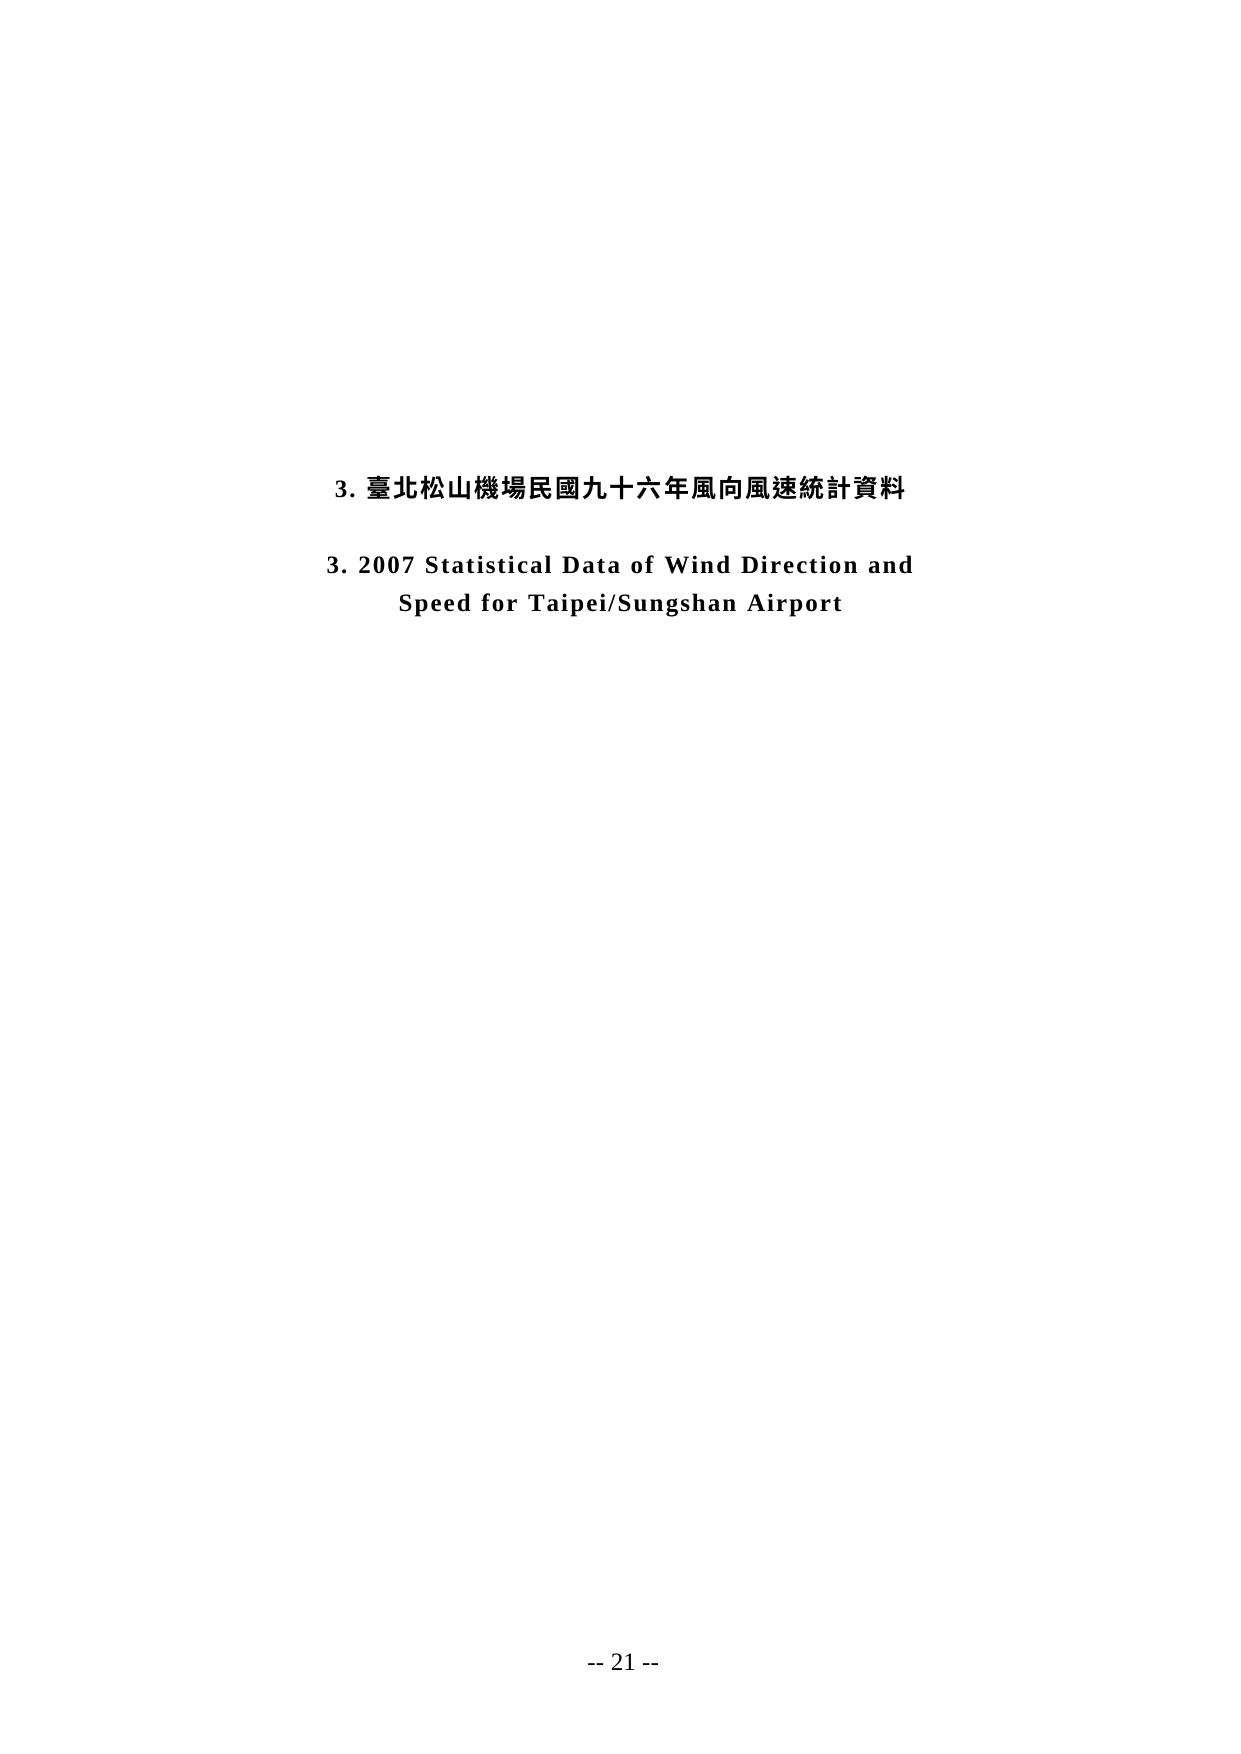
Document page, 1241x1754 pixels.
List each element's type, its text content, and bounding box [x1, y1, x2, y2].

text 3. 2007 Statistical Data of Wind Direction and [167, 542, 1073, 579]
text -- 21 -- [546, 1638, 699, 1676]
text 3. 臺北松山機場民國九十六年風向風速統計資料 [167, 467, 1073, 504]
text Speed for Taipei/Sungshan Airport [167, 579, 1073, 617]
